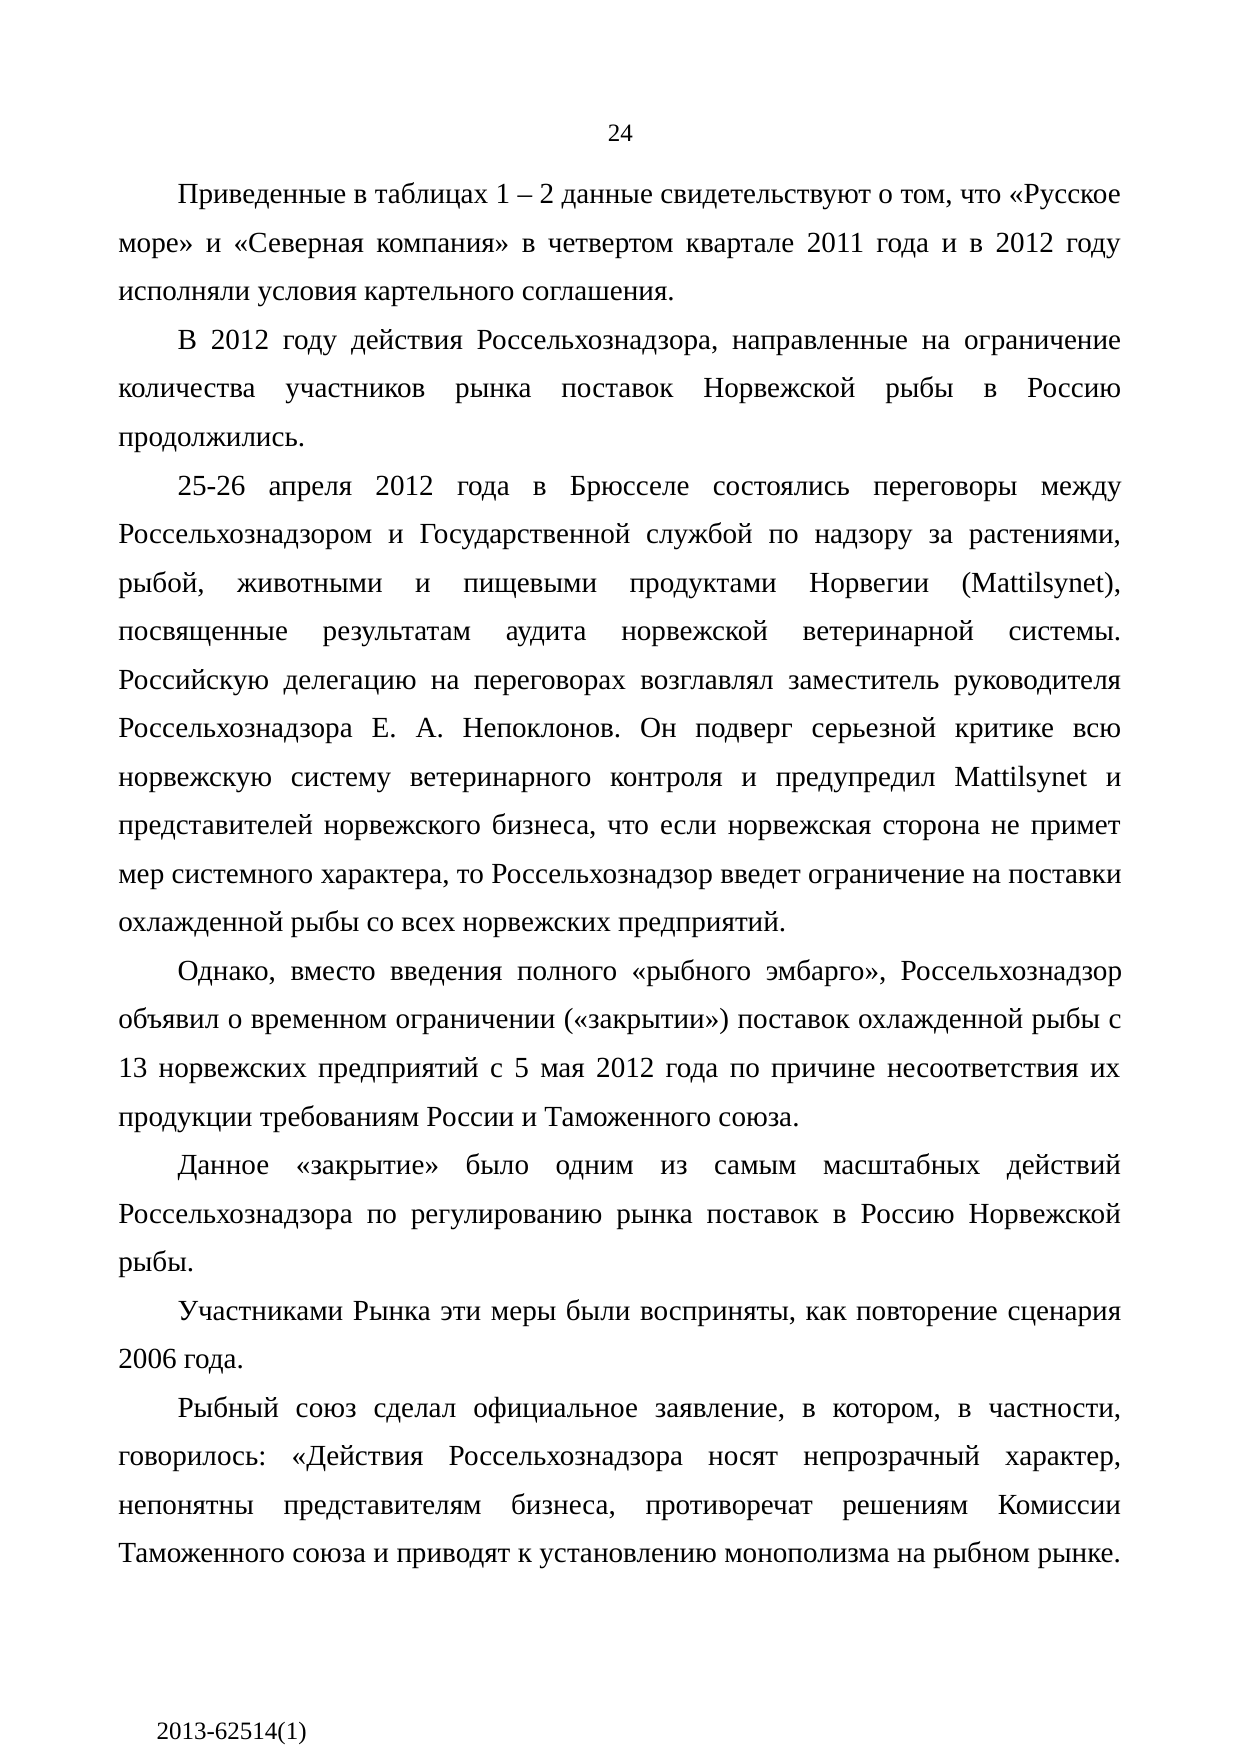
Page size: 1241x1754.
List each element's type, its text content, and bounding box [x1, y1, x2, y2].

text 25-26 апреля 2012 года в Брюсселе состоялись переговоры между Россельхознадзором и Государственной службой по надзору за растениями, рыбой, животными и пищевыми продуктами Норвегии (Mattilsynet), посвященные результатам аудита норвежской ветеринарной системы. Российскую делегацию на переговорах возглавлял заместитель руководителя Россельхознадзора Е. А. Непоклонов. Он подверг серьезной критике всю норвежскую систему ветеринарного контроля и предупредил Mattilsynet и представителей норвежского бизнеса, что если норвежская сторона не примет мер системного характера, то Россельхознадзор введет ограничение на поставки охлажденной рыбы со всех норвежских предприятий. [118, 468, 1122, 938]
text Данное «закрытие» было одним из самым масштабных действий Россельхознадзора по регулированию рынка поставок в Россию Норвежской рыбы. [118, 1147, 1122, 1278]
text Рыбный союз сделал официальное заявление, в котором, в частности, говорилось: «Действия Россельхознадзора носят непрозрачный характер, непонятны представителям бизнеса, противоречат решениям Комиссии Таможенного союза и приводят к установлению монополизма на рыбном рынке. [118, 1390, 1122, 1569]
text Однако, вместо введения полного «рыбного эмбарго», Россельхознадзор объявил о временном ограничении («закрытии») поставок охлажденной рыбы с 13 норвежских предприятий с 5 мая 2012 года по причине несоответствия их продукции требованиям России и Таможенного союза. [118, 953, 1122, 1132]
text Участниками Рынка эти меры были восприняты, как повторение сценария 2006 года. [118, 1293, 1122, 1375]
text В 2012 году действия Россельхознадзора, направленные на ограничение количества участников рынка поставок Норвежской рыбы в Россию продолжились. [118, 322, 1122, 453]
text Приведенные в таблицах 1 – 2 данные свидетельствуют о том, что «Русское море» и «Северная компания» в четвертом квартале 2011 года и в 2012 году исполняли условия картельного соглашения. [118, 176, 1122, 307]
